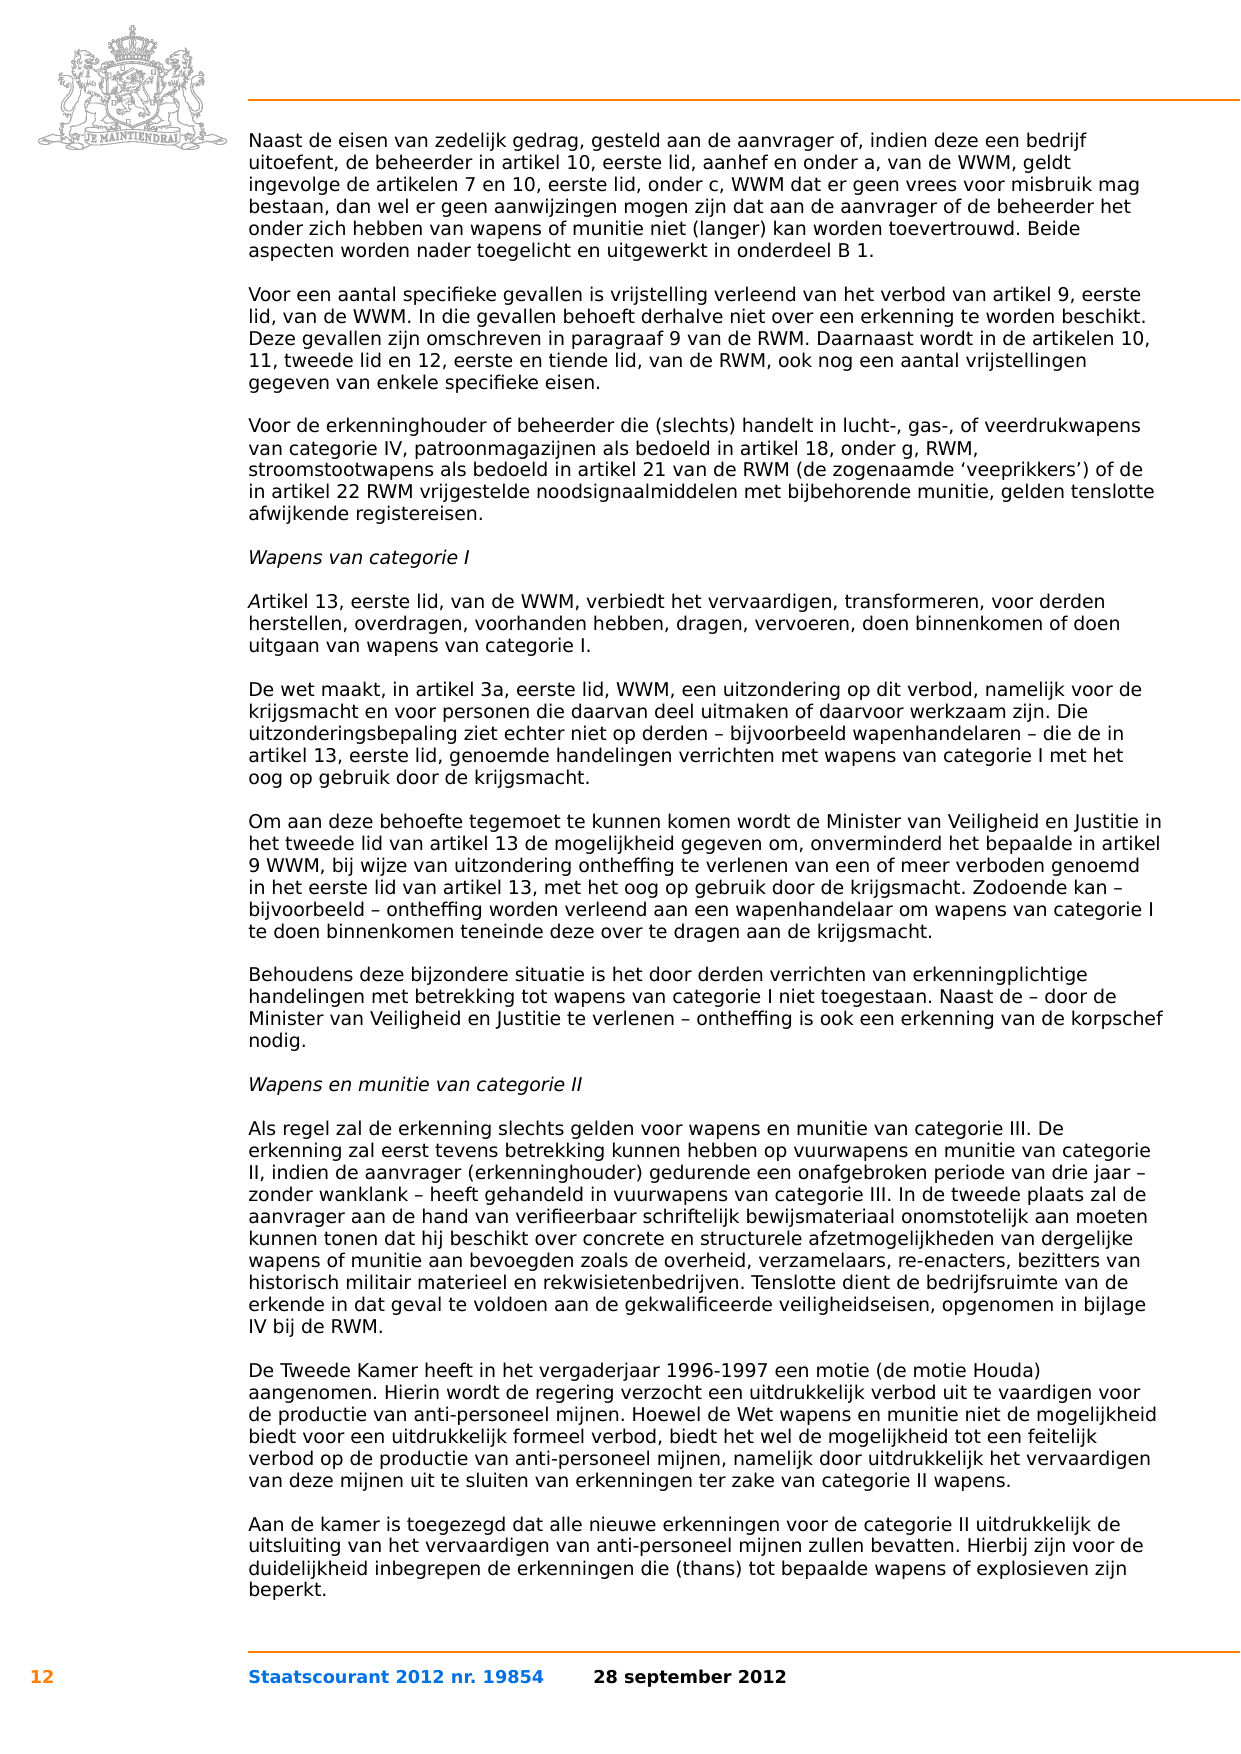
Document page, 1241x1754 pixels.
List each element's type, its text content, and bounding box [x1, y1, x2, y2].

text De Tweede Kamer heeft in het vergaderjaar 1996-1997 een motie (de motie Houda) aangenomen. Hierin wordt de regering verzocht een uitdrukkelijk verbod uit te vaardigen voor de productie van anti-personeel mijnen. Hoewel de Wet wapens en munitie niet de mogelijkheid biedt voor een uitdrukkelijk formeel verbod, biedt het wel de mogelijkheid tot een feitelijk verbod op de productie van anti-personeel mijnen, namelijk door uitdrukkelijk het vervaardigen van deze mijnen uit te sluiten van erkenningen ter zake van categorie II wapens. [248, 1360, 1163, 1492]
text Als regel zal de erkenning slechts gelden voor wapens en munitie van categorie III. De erkenning zal eerst tevens betrekking kunnen hebben op vuurwapens en munitie van categorie II, indien de aanvrager (erkenninghouder) gedurende een onafgebroken periode van drie jaar – zonder wanklank – heeft gehandeld in vuurwapens van categorie III. In de tweede plaats zal de aanvrager aan de hand van verifieerbaar schriftelijk bewijsmateriaal onomstotelijk aan moeten kunnen tonen dat hij beschikt over concrete en structurele afzetmogelijkheden van dergelijke wapens of munitie aan bevoegden zoals de overheid, verzamelaars, re-enacters, bezitters van historisch militair materieel en rekwisietenbedrijven. Tenslotte dient de bedrijfsruimte van de erkende in dat geval te voldoen aan de gekwalificeerde veiligheidseisen, opgenomen in bijlage IV bij de RWM. [248, 1118, 1163, 1338]
text Naast de eisen van zedelijk gedrag, gesteld aan de aanvrager of, indien deze een bedrijf uitoefent, de beheerder in artikel 10, eerste lid, aanhef en onder a, van de WWM, geldt ingevolge de artikelen 7 en 10, eerste lid, onder c, WWM dat er geen vrees voor misbruik mag bestaan, dan wel er geen aanwijzingen mogen zijn dat aan de aanvrager of de beheerder het onder zich hebben van wapens of munitie niet (langer) kan worden toevertrouwd. Beide aspecten worden nader toegelicht en uitgewerkt in onderdeel B 1. [248, 130, 1163, 262]
picture [38, 25, 227, 150]
text Aan de kamer is toegezegd dat alle nieuwe erkenningen voor de categorie II uitdrukkelijk de uitsluiting van het vervaardigen van anti-personeel mijnen zullen bevatten. Hierbij zijn voor de duidelijkheid inbegrepen de erkenningen die (thans) tot bepaalde wapens of explosieven zijn beperkt. [248, 1513, 1163, 1601]
subtitle Wapens van categorie I [248, 547, 1163, 569]
text Artikel 13, eerste lid, van de WWM, verbiedt het vervaardigen, transformeren, voor derden herstellen, overdragen, voorhanden hebben, dragen, vervoeren, doen binnenkomen of doen uitgaan van wapens van categorie I. [248, 591, 1163, 657]
subtitle Wapens en munitie van categorie II [248, 1074, 1163, 1096]
text Om aan deze behoefte tegemoet te kunnen komen wordt de Minister van Veiligheid en Justitie in het tweede lid van artikel 13 de mogelijkheid gegeven om, onverminderd het bepaalde in artikel 9 WWM, bij wijze van uitzondering ontheffing te verlenen van een of meer verboden genoemd in het eerste lid van artikel 13, met het oog op gebruik door de krijgsmacht. Zodoende kan – bijvoorbeeld – ontheffing worden verleend aan een wapenhandelaar om wapens van categorie I te doen binnenkomen teneinde deze over te dragen aan de krijgsmacht. [248, 811, 1163, 942]
text De wet maakt, in artikel 3a, eerste lid, WWM, een uitzondering op dit verbod, namelijk voor de krijgsmacht en voor personen die daarvan deel uitmaken of daarvoor werkzaam zijn. Die uitzonderingsbepaling ziet echter niet op derden – bijvoorbeeld wapenhandelaren – die de in artikel 13, eerste lid, genoemde handelingen verrichten met wapens van categorie I met het oog op gebruik door de krijgsmacht. [248, 679, 1163, 789]
text Voor de erkenninghouder of beheerder die (slechts) handelt in lucht-, gas-, of veerdrukwapens van categorie IV, patroonmagazijnen als bedoeld in artikel 18, onder g, RWM, stroomstootwapens als bedoeld in artikel 21 van de RWM (de zogenaamde ‘veeprikkers’) of de in artikel 22 RWM vrijgestelde noodsignaalmiddelen met bijbehorende munitie, gelden tenslotte afwijkende registereisen. [248, 415, 1163, 525]
text Voor een aantal specifieke gevallen is vrijstelling verleend van het verbod van artikel 9, eerste lid, van de WWM. In die gevallen behoeft derhalve niet over een erkenning te worden beschikt. Deze gevallen zijn omschreven in paragraaf 9 van de RWM. Daarnaast wordt in de artikelen 10, 11, tweede lid en 12, eerste en tiende lid, van de RWM, ook nog een aantal vrijstellingen gegeven van enkele specifieke eisen. [248, 284, 1163, 393]
text Behoudens deze bijzondere situatie is het door derden verrichten van erkenningplichtige handelingen met betrekking tot wapens van categorie I niet toegestaan. Naast de – door de Minister van Veiligheid en Justitie te verlenen – ontheffing is ook een erkenning van de korpschef nodig. [248, 964, 1163, 1052]
